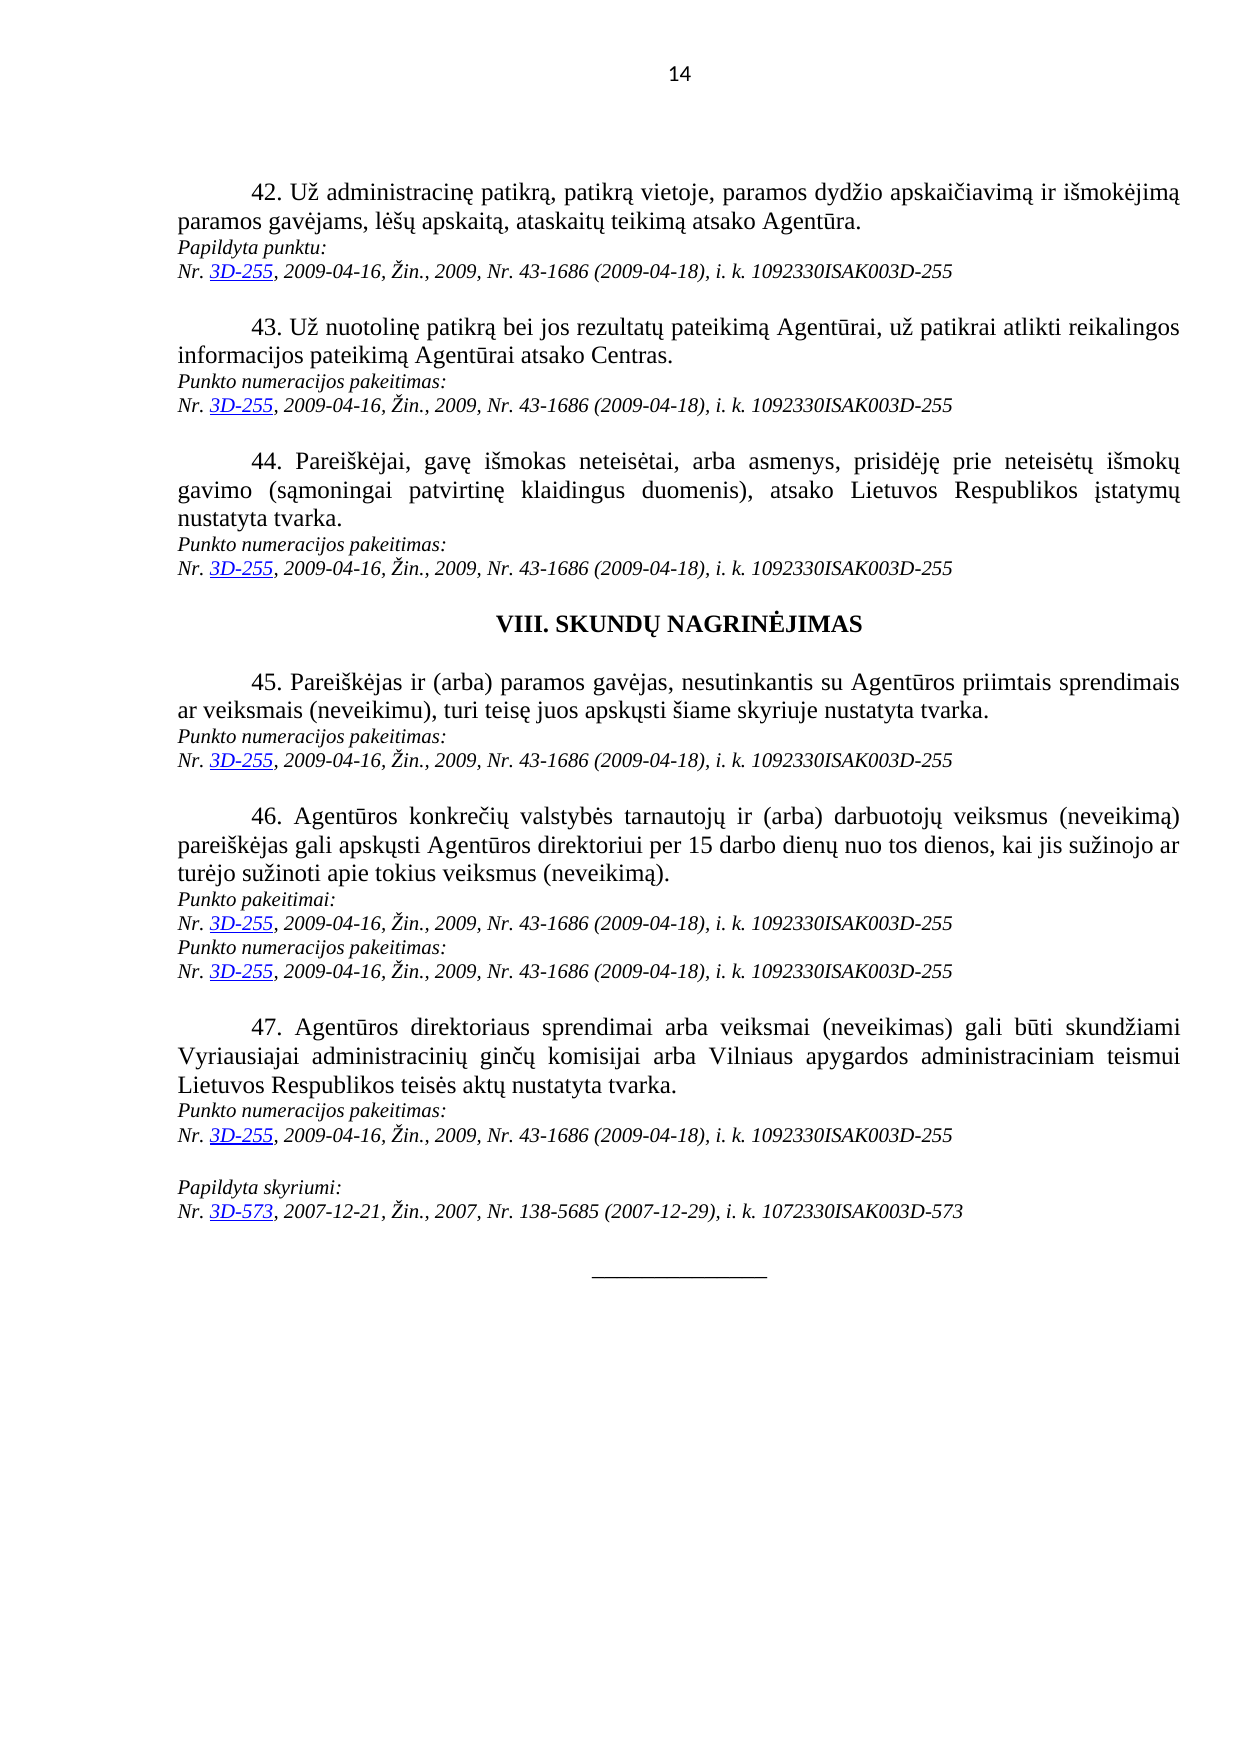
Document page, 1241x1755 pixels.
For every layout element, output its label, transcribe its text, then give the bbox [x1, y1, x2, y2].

text Papildyta punktu: [177, 235, 1181, 259]
text Punkto numeracijos pakeitimas: [177, 1098, 1181, 1122]
text Punkto pakeitimai: [177, 887, 1181, 911]
text 43. Už nuotolinę patikrą bei jos rezultatų pateikimą Agentūrai, už patikrai atlikti reikalingos informacijos pateikimą Agentūrai atsako Centras. [177, 312, 1181, 369]
text Punkto numeracijos pakeitimas: [177, 532, 1181, 556]
text 44. Pareiškėjai, gavę išmokas neteisėtai, arba asmenys, prisidėję prie neteisėtų išmokų gavimo (sąmoningai patvirtinę klaidingus duomenis), atsako Lietuvos Respublikos įstatymų nustatyta tvarka. [177, 446, 1181, 532]
text VIII. Skundų nagrinėjimas [177, 609, 1181, 638]
text 42. Už administracinę patikrą, patikrą vietoje, paramos dydžio apskaičiavimą ir išmokėjimą paramos gavėjams, lėšų apskaitą, ataskaitų teikimą atsako Agentūra. [177, 177, 1181, 235]
text Papildyta skyriumi: [177, 1175, 1181, 1199]
text Nr. 3D-573, 2007-12-21, Žin., 2007, Nr. 138-5685 (2007-12-29), i. k. 1072330ISAK003D-573 [177, 1199, 1181, 1223]
text Nr. 3D-255, 2009-04-16, Žin., 2009, Nr. 43-1686 (2009-04-18), i. k. 1092330ISAK003D-255 [177, 259, 1181, 283]
text Punkto numeracijos pakeitimas: [177, 935, 1181, 959]
text Nr. 3D-255, 2009-04-16, Žin., 2009, Nr. 43-1686 (2009-04-18), i. k. 1092330ISAK003D-255 [177, 748, 1181, 772]
text Nr. 3D-255, 2009-04-16, Žin., 2009, Nr. 43-1686 (2009-04-18), i. k. 1092330ISAK003D-255 [177, 911, 1181, 935]
text ______________ [177, 1252, 1181, 1281]
text 45. Pareiškėjas ir (arba) paramos gavėjas, nesutinkantis su Agentūros priimtais sprendimais ar veiksmais (neveikimu), turi teisę juos apskųsti šiame skyriuje nustatyta tvarka. [177, 667, 1181, 724]
text Punkto numeracijos pakeitimas: [177, 369, 1181, 393]
text Punkto numeracijos pakeitimas: [177, 724, 1181, 748]
text Nr. 3D-255, 2009-04-16, Žin., 2009, Nr. 43-1686 (2009-04-18), i. k. 1092330ISAK003D-255 [177, 959, 1181, 983]
text 46. Agentūros konkrečių valstybės tarnautojų ir (arba) darbuotojų veiksmus (neveikimą) pareiškėjas gali apskųsti Agentūros direktoriui per 15 darbo dienų nuo tos dienos, kai jis sužinojo ar turėjo sužinoti apie tokius veiksmus (neveikimą). [177, 801, 1181, 887]
text 47. Agentūros direktoriaus sprendimai arba veiksmai (neveikimas) gali būti skundžiami Vyriausiajai administracinių ginčų komisijai arba Vilniaus apygardos administraciniam teismui Lietuvos Respublikos teisės aktų nustatyta tvarka. [177, 1012, 1181, 1098]
text Nr. 3D-255, 2009-04-16, Žin., 2009, Nr. 43-1686 (2009-04-18), i. k. 1092330ISAK003D-255 [177, 556, 1181, 580]
text Nr. 3D-255, 2009-04-16, Žin., 2009, Nr. 43-1686 (2009-04-18), i. k. 1092330ISAK003D-255 [177, 1122, 1181, 1147]
text Nr. 3D-255, 2009-04-16, Žin., 2009, Nr. 43-1686 (2009-04-18), i. k. 1092330ISAK003D-255 [177, 393, 1181, 417]
